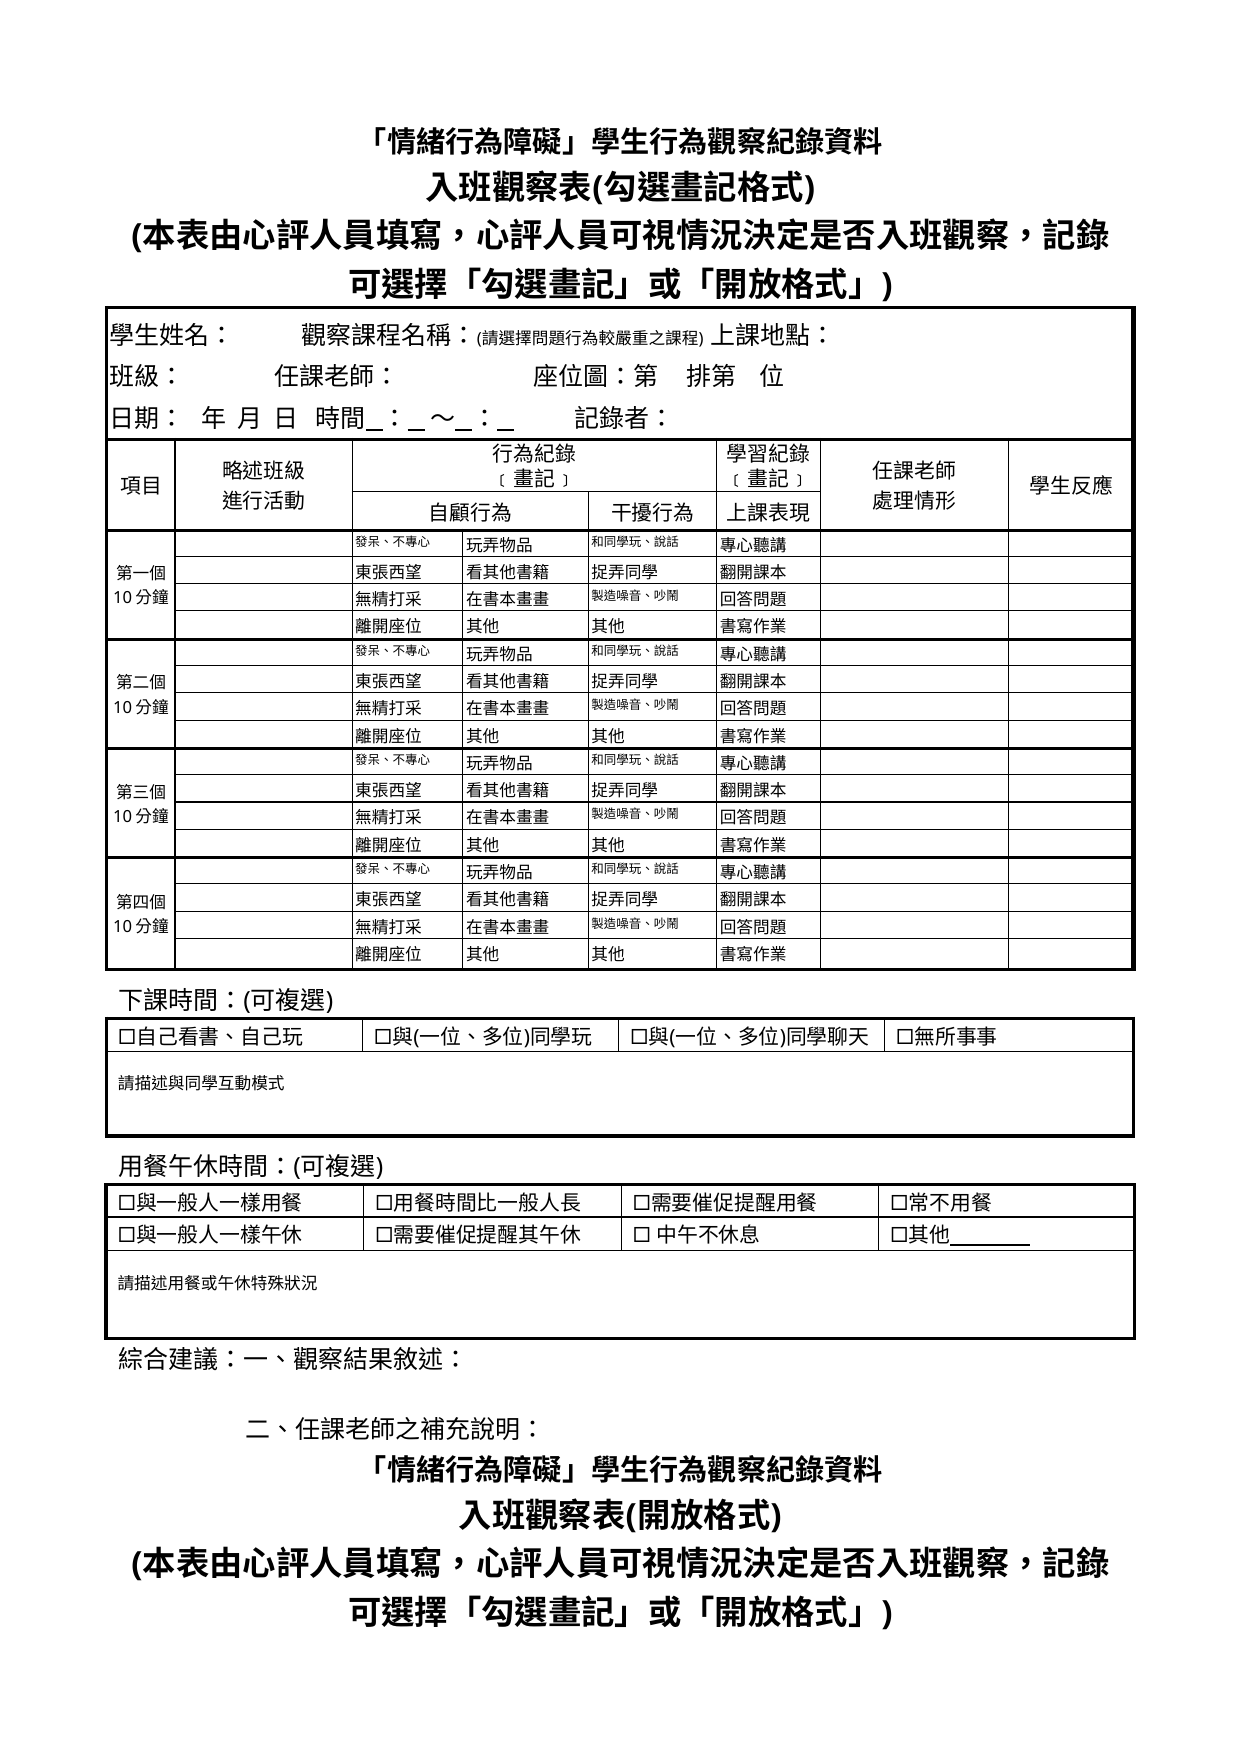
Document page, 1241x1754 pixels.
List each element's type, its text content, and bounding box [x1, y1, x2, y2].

table_cell 學習紀錄﹝畫記﹞ [717, 441, 820, 491]
text 「情緒行為障礙」學生行為觀察紀錄資料 [118, 118, 1122, 160]
table_cell 略述班級 進行活動 [176, 441, 352, 528]
table_cell 製造噪音、吵鬧 [589, 912, 716, 938]
table_cell 離開座位 [353, 830, 462, 856]
table_cell [821, 884, 1008, 911]
text 「情緒行為障礙」學生行為觀察紀錄資料 [118, 1446, 1122, 1488]
table_cell 請描述用餐或午休特殊狀況 [108, 1251, 1133, 1337]
table_cell 第三個10分鐘 [108, 750, 174, 856]
table_cell [821, 721, 1008, 747]
table_cell 書寫作業 [717, 721, 820, 747]
table_cell  中午不休息 [622, 1218, 878, 1250]
table_cell 和同學玩、說話 [589, 859, 716, 883]
table_cell 發呆、不專心 [353, 532, 462, 556]
table_cell 看其他書籍 [463, 557, 588, 583]
table_cell [1009, 557, 1131, 583]
table_cell 看其他書籍 [463, 775, 588, 801]
table_cell [1009, 693, 1131, 719]
table_cell [1009, 750, 1131, 774]
table_cell [1009, 884, 1131, 911]
table_cell 其他 [463, 939, 588, 968]
table_cell 捉弄同學 [589, 666, 716, 692]
table_cell [1009, 584, 1131, 610]
table_cell 其他 [589, 830, 716, 856]
table_cell 專心聽講 [717, 859, 820, 883]
table_cell 專心聽講 [717, 641, 820, 665]
table_cell 其他 [463, 611, 588, 638]
table_cell [176, 584, 352, 610]
table_cell [1009, 611, 1131, 638]
table_cell [176, 641, 352, 665]
table_cell 在書本畫畫 [463, 693, 588, 719]
table_cell [821, 666, 1008, 692]
table_cell 書寫作業 [717, 611, 820, 638]
table_cell 捉弄同學 [589, 775, 716, 801]
table_cell [821, 803, 1008, 829]
table_cell 東張西望 [353, 557, 462, 583]
table_cell 需要催促提醒其午休 [364, 1218, 621, 1250]
table_header 需要催促提醒用餐 [622, 1186, 878, 1216]
table_header 用餐時間比一般人長 [364, 1186, 621, 1216]
table_cell 東張西望 [353, 884, 462, 911]
table_cell 與一般人一樣午休 [108, 1218, 363, 1250]
table_cell [176, 884, 352, 911]
table_cell [176, 557, 352, 583]
table_cell 離開座位 [353, 611, 462, 638]
table_cell 任課老師 處理情形 [821, 441, 1008, 528]
table_cell 書寫作業 [717, 939, 820, 968]
table_header 自己看書、自己玩 [108, 1020, 362, 1051]
table_cell 發呆、不專心 [353, 641, 462, 665]
table_cell [821, 859, 1008, 883]
table_cell [176, 859, 352, 883]
table_cell 翻開課本 [717, 884, 820, 911]
table_cell [176, 532, 352, 556]
table_cell 和同學玩、說話 [589, 641, 716, 665]
table_cell [1009, 721, 1131, 747]
table_cell [176, 750, 352, 774]
table_cell 無精打采 [353, 693, 462, 719]
table_cell 項目 [108, 441, 174, 528]
table_cell [821, 641, 1008, 665]
table_cell [176, 666, 352, 692]
table_cell 捉弄同學 [589, 884, 716, 911]
table_cell 在書本畫畫 [463, 803, 588, 829]
text 綜合建議：一、觀察結果敘述： [118, 1340, 1122, 1376]
table_cell 製造噪音、吵鬧 [589, 803, 716, 829]
table_cell [821, 912, 1008, 938]
table_cell 製造噪音、吵鬧 [589, 693, 716, 719]
table_cell [1009, 859, 1131, 883]
table_cell 玩弄物品 [463, 859, 588, 883]
table_cell 其他 [879, 1218, 1133, 1250]
table_cell [176, 939, 352, 968]
table_cell 回答問題 [717, 584, 820, 610]
table_cell 專心聽講 [717, 750, 820, 774]
table_cell [821, 611, 1008, 638]
table_cell 其他 [463, 830, 588, 856]
table_cell [176, 721, 352, 747]
table_cell 捉弄同學 [589, 557, 716, 583]
table_cell 第四個10分鐘 [108, 859, 174, 968]
table_cell 發呆、不專心 [353, 750, 462, 774]
table_cell 無精打采 [353, 912, 462, 938]
table_cell 玩弄物品 [463, 750, 588, 774]
table_cell 和同學玩、說話 [589, 532, 716, 556]
table_header 學生姓名： 觀察課程名稱：(請選擇問題行為較嚴重之課程) 上課地點： 班級： 任課老師： 座位圖：第 排第 位 日期： 年 月 日 時間 ： ～ ： 記錄者： [108, 309, 1131, 438]
table_cell [176, 803, 352, 829]
table_cell 看其他書籍 [463, 884, 588, 911]
table_cell 製造噪音、吵鬧 [589, 584, 716, 610]
table_cell [821, 532, 1008, 556]
table_cell [1009, 532, 1131, 556]
table_cell [176, 830, 352, 856]
table_header 與(一位、多位)同學玩 [363, 1020, 618, 1051]
text 入班觀察表(開放格式) [118, 1488, 1122, 1537]
table_header 與(一位、多位)同學聊天 [619, 1020, 884, 1051]
table_cell 行為紀錄 ﹝畫記﹞ [353, 441, 716, 491]
table_cell 翻開課本 [717, 666, 820, 692]
table_cell [1009, 641, 1131, 665]
table_cell 東張西望 [353, 775, 462, 801]
table_cell [1009, 939, 1131, 968]
table_cell [1009, 830, 1131, 856]
table_cell 其他 [463, 721, 588, 747]
table_cell 在書本畫畫 [463, 584, 588, 610]
text 二、任課老師之補充說明： [118, 1410, 1122, 1446]
table_cell [821, 693, 1008, 719]
table_cell 學生反應 [1009, 441, 1131, 528]
table_cell [1009, 775, 1131, 801]
table_cell 回答問題 [717, 912, 820, 938]
table_header 無所事事 [885, 1020, 1132, 1051]
table_cell [821, 939, 1008, 968]
table_cell 翻開課本 [717, 775, 820, 801]
table_cell [1009, 803, 1131, 829]
text 用餐午休時間：(可複選) [118, 1147, 1122, 1183]
table_cell 專心聽講 [717, 532, 820, 556]
table_cell 第一個10分鐘 [108, 532, 174, 638]
table_cell [176, 611, 352, 638]
table_cell 請描述與同學互動模式 [108, 1052, 1132, 1134]
table_cell [176, 775, 352, 801]
table_cell 第二個10分鐘 [108, 641, 174, 747]
table_cell 回答問題 [717, 693, 820, 719]
table_cell [821, 830, 1008, 856]
text (本表由心評人員填寫，心評人員可視情況決定是否入班觀察，記錄可選擇「勾選畫記」或「開放格式」) [118, 1537, 1122, 1634]
table_header 與一般人一樣用餐 [108, 1186, 363, 1216]
table_cell 離開座位 [353, 939, 462, 968]
table_cell 東張西望 [353, 666, 462, 692]
table_cell 上課表現 [717, 492, 820, 528]
table_cell [1009, 666, 1131, 692]
table_cell 其他 [589, 611, 716, 638]
table_cell [821, 584, 1008, 610]
table_cell 回答問題 [717, 803, 820, 829]
table_cell [821, 750, 1008, 774]
table_cell 看其他書籍 [463, 666, 588, 692]
table_cell 在書本畫畫 [463, 912, 588, 938]
table_cell 玩弄物品 [463, 641, 588, 665]
table_cell 和同學玩、說話 [589, 750, 716, 774]
table_cell 發呆、不專心 [353, 859, 462, 883]
table_cell 其他 [589, 939, 716, 968]
table_cell [821, 775, 1008, 801]
table_cell 無精打采 [353, 803, 462, 829]
text 下課時間：(可複選) [118, 980, 1122, 1017]
table_cell 無精打采 [353, 584, 462, 610]
table_cell 玩弄物品 [463, 532, 588, 556]
text (本表由心評人員填寫，心評人員可視情況決定是否入班觀察，記錄可選擇「勾選畫記」或「開放格式」) [118, 209, 1122, 306]
table_cell [821, 557, 1008, 583]
table_header 常不用餐 [879, 1186, 1133, 1216]
table_cell 其他 [589, 721, 716, 747]
table_cell [176, 693, 352, 719]
table_cell 翻開課本 [717, 557, 820, 583]
table_cell 干擾行為 [589, 492, 716, 528]
table_cell [176, 912, 352, 938]
text 入班觀察表(勾選畫記格式) [118, 160, 1122, 209]
table_cell 離開座位 [353, 721, 462, 747]
table_cell [1009, 912, 1131, 938]
table_cell 自顧行為 [353, 492, 588, 528]
table_cell 書寫作業 [717, 830, 820, 856]
